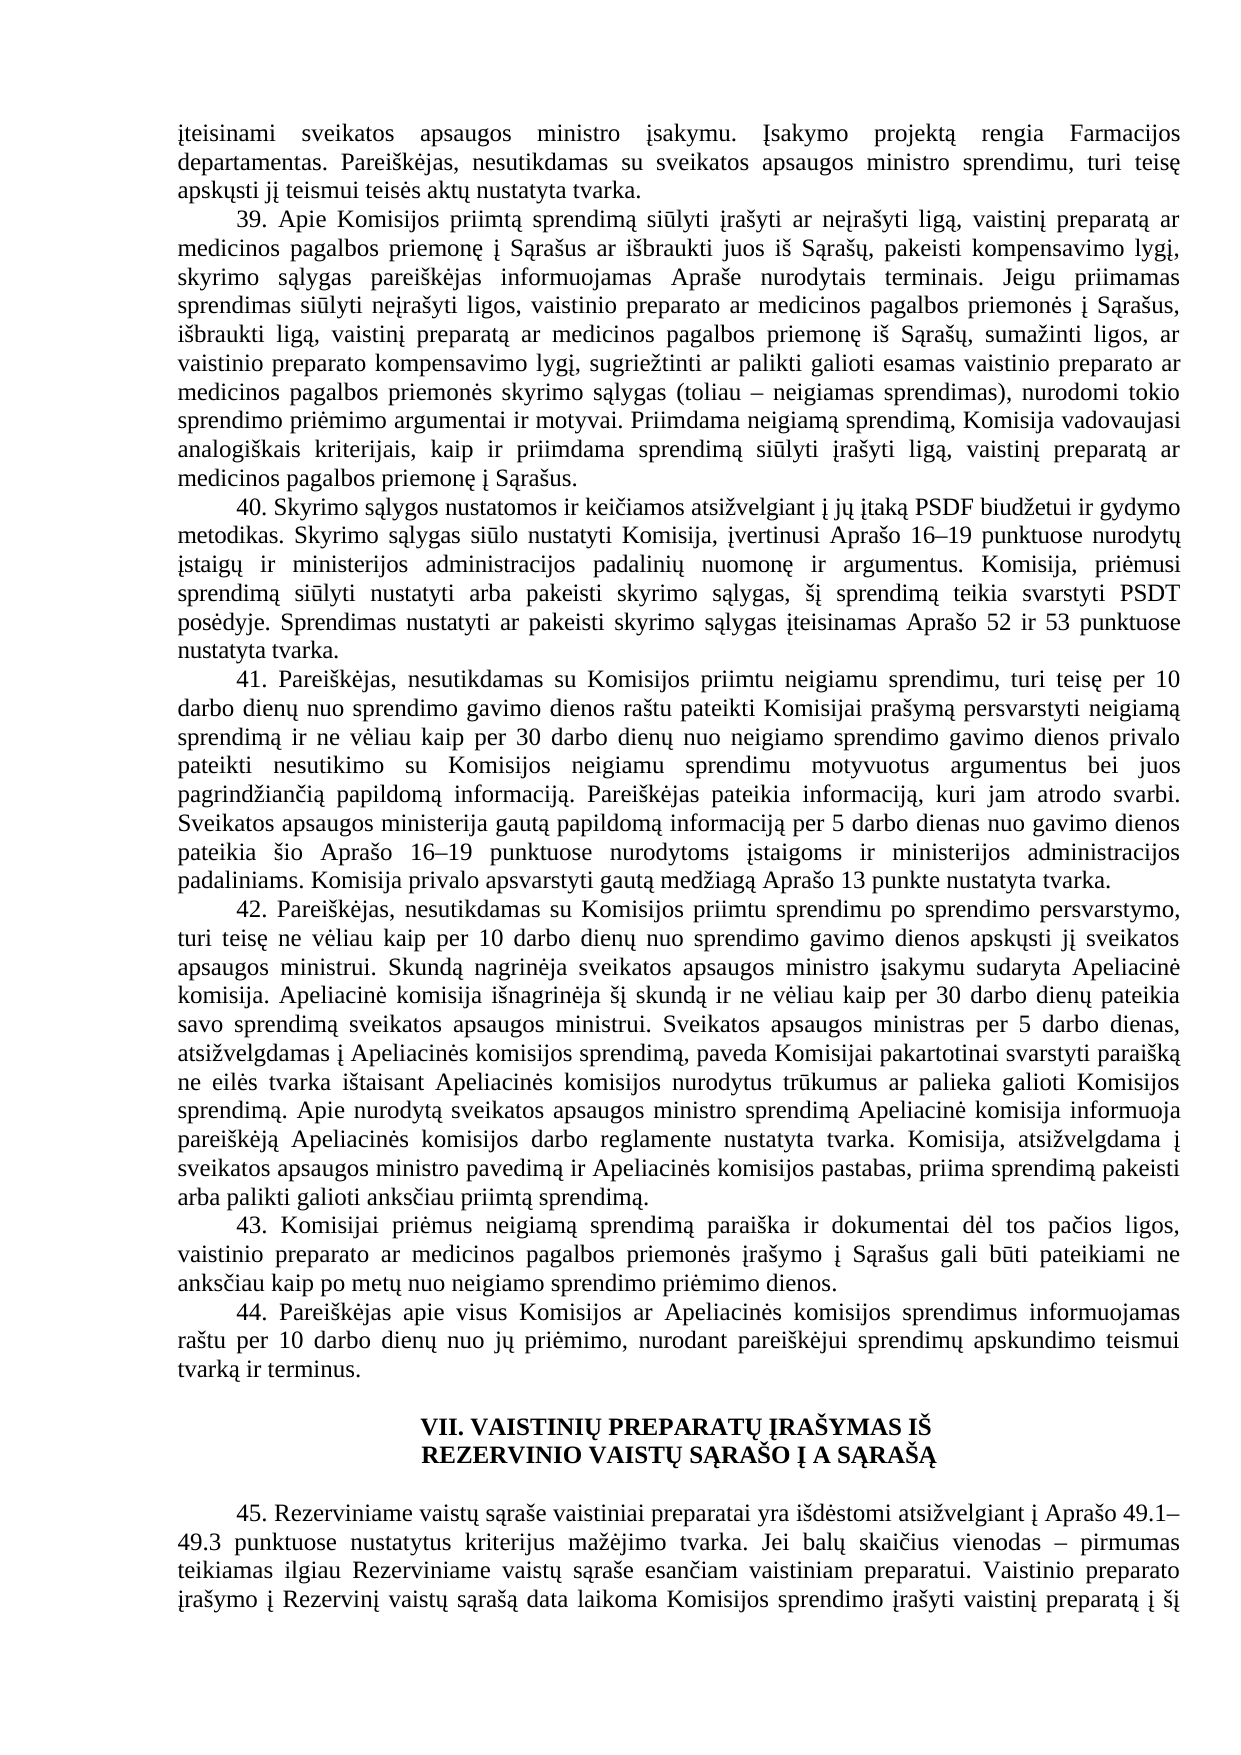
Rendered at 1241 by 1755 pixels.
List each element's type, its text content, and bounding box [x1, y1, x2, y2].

text 42. Pareiškėjas, nesutikdamas su Komisijos priimtu sprendimu po sprendimo persvarstymo, turi teisę ne vėliau kaip per 10 darbo dienų nuo sprendimo gavimo dienos apskųsti jį sveikatos apsaugos ministrui. Skundą nagrinėja sveikatos apsaugos ministro įsakymu sudaryta Apeliacinė komisija. Apeliacinė komisija išnagrinėja šį skundą ir ne vėliau kaip per 30 darbo dienų pateikia savo sprendimą sveikatos apsaugos ministrui. Sveikatos apsaugos ministras per 5 darbo dienas, atsižvelgdamas į Apeliacinės komisijos sprendimą, paveda Komisijai pakartotinai svarstyti paraišką ne eilės tvarka ištaisant Apeliacinės komisijos nurodytus trūkumus ar palieka galioti Komisijos sprendimą. Apie nurodytą sveikatos apsaugos ministro sprendimą Apeliacinė komisija informuoja pareiškėją Apeliacinės komisijos darbo reglamente nustatyta tvarka. Komisija, atsižvelgdama į sveikatos apsaugos ministro pavedimą ir Apeliacinės komisijos pastabas, priima sprendimą pakeisti arba palikti galioti anksčiau priimtą sprendimą. [177, 894, 1181, 1211]
text 43. Komisijai priėmus neigiamą sprendimą paraiška ir dokumentai dėl tos pačios ligos, vaistinio preparato ar medicinos pagalbos priemonės įrašymo į Sąrašus gali būti pateikiami ne anksčiau kaip po metų nuo neigiamo sprendimo priėmimo dienos. [177, 1211, 1181, 1297]
text REZERVINIO VAISTŲ SĄRAŠO Į A SĄRAŠĄ [177, 1441, 1181, 1469]
text 41. Pareiškėjas, nesutikdamas su Komisijos priimtu neigiamu sprendimu, turi teisę per 10 darbo dienų nuo sprendimo gavimo dienos raštu pateikti Komisijai prašymą persvarstyti neigiamą sprendimą ir ne vėliau kaip per 30 darbo dienų nuo neigiamo sprendimo gavimo dienos privalo pateikti nesutikimo su Komisijos neigiamu sprendimu motyvuotus argumentus bei juos pagrindžiančią papildomą informaciją. Pareiškėjas pateikia informaciją, kuri jam atrodo svarbi. Sveikatos apsaugos ministerija gautą papildomą informaciją per 5 darbo dienas nuo gavimo dienos pateikia šio Aprašo 16–19 punktuose nurodytoms įstaigoms ir ministerijos administracijos padaliniams. Komisija privalo apsvarstyti gautą medžiagą Aprašo 13 punkte nustatyta tvarka. [177, 664, 1181, 894]
text VII. VAISTINIŲ PREPARATŲ ĮRAŠYMAS IŠ [177, 1412, 1181, 1441]
text įteisinami sveikatos apsaugos ministro įsakymu. Įsakymo projektą rengia Farmacijos departamentas. Pareiškėjas, nesutikdamas su sveikatos apsaugos ministro sprendimu, turi teisę apskųsti jį teismui teisės aktų nustatyta tvarka. [177, 118, 1181, 204]
text 40. Skyrimo sąlygos nustatomos ir keičiamos atsižvelgiant į jų įtaką PSDF biudžetui ir gydymo metodikas. Skyrimo sąlygas siūlo nustatyti Komisija, įvertinusi Aprašo 16–19 punktuose nurodytų įstaigų ir ministerijos administracijos padalinių nuomonę ir argumentus. Komisija, priėmusi sprendimą siūlyti nustatyti arba pakeisti skyrimo sąlygas, šį sprendimą teikia svarstyti PSDT posėdyje. Sprendimas nustatyti ar pakeisti skyrimo sąlygas įteisinamas Aprašo 52 ir 53 punktuose nustatyta tvarka. [177, 492, 1181, 664]
text 39. Apie Komisijos priimtą sprendimą siūlyti įrašyti ar neįrašyti ligą, vaistinį preparatą ar medicinos pagalbos priemonę į Sąrašus ar išbraukti juos iš Sąrašų, pakeisti kompensavimo lygį, skyrimo sąlygas pareiškėjas informuojamas Apraše nurodytais terminais. Jeigu priimamas sprendimas siūlyti neįrašyti ligos, vaistinio preparato ar medicinos pagalbos priemonės į Sąrašus, išbraukti ligą, vaistinį preparatą ar medicinos pagalbos priemonę iš Sąrašų, sumažinti ligos, ar vaistinio preparato kompensavimo lygį, sugriežtinti ar palikti galioti esamas vaistinio preparato ar medicinos pagalbos priemonės skyrimo sąlygas (toliau – neigiamas sprendimas), nurodomi tokio sprendimo priėmimo argumentai ir motyvai. Priimdama neigiamą sprendimą, Komisija vadovaujasi analogiškais kriterijais, kaip ir priimdama sprendimą siūlyti įrašyti ligą, vaistinį preparatą ar medicinos pagalbos priemonę į Sąrašus. [177, 204, 1181, 492]
text 44. Pareiškėjas apie visus Komisijos ar Apeliacinės komisijos sprendimus informuojamas raštu per 10 darbo dienų nuo jų priėmimo, nurodant pareiškėjui sprendimų apskundimo teismui tvarką ir terminus. [177, 1297, 1181, 1383]
text 45. Rezerviniame vaistų sąraše vaistiniai preparatai yra išdėstomi atsižvelgiant į Aprašo 49.1–49.3 punktuose nustatytus kriterijus mažėjimo tvarka. Jei balų skaičius vienodas – pirmumas teikiamas ilgiau Rezerviniame vaistų sąraše esančiam vaistiniam preparatui. Vaistinio preparato įrašymo į Rezervinį vaistų sąrašą data laikoma Komisijos sprendimo įrašyti vaistinį preparatą į šį [177, 1498, 1181, 1613]
